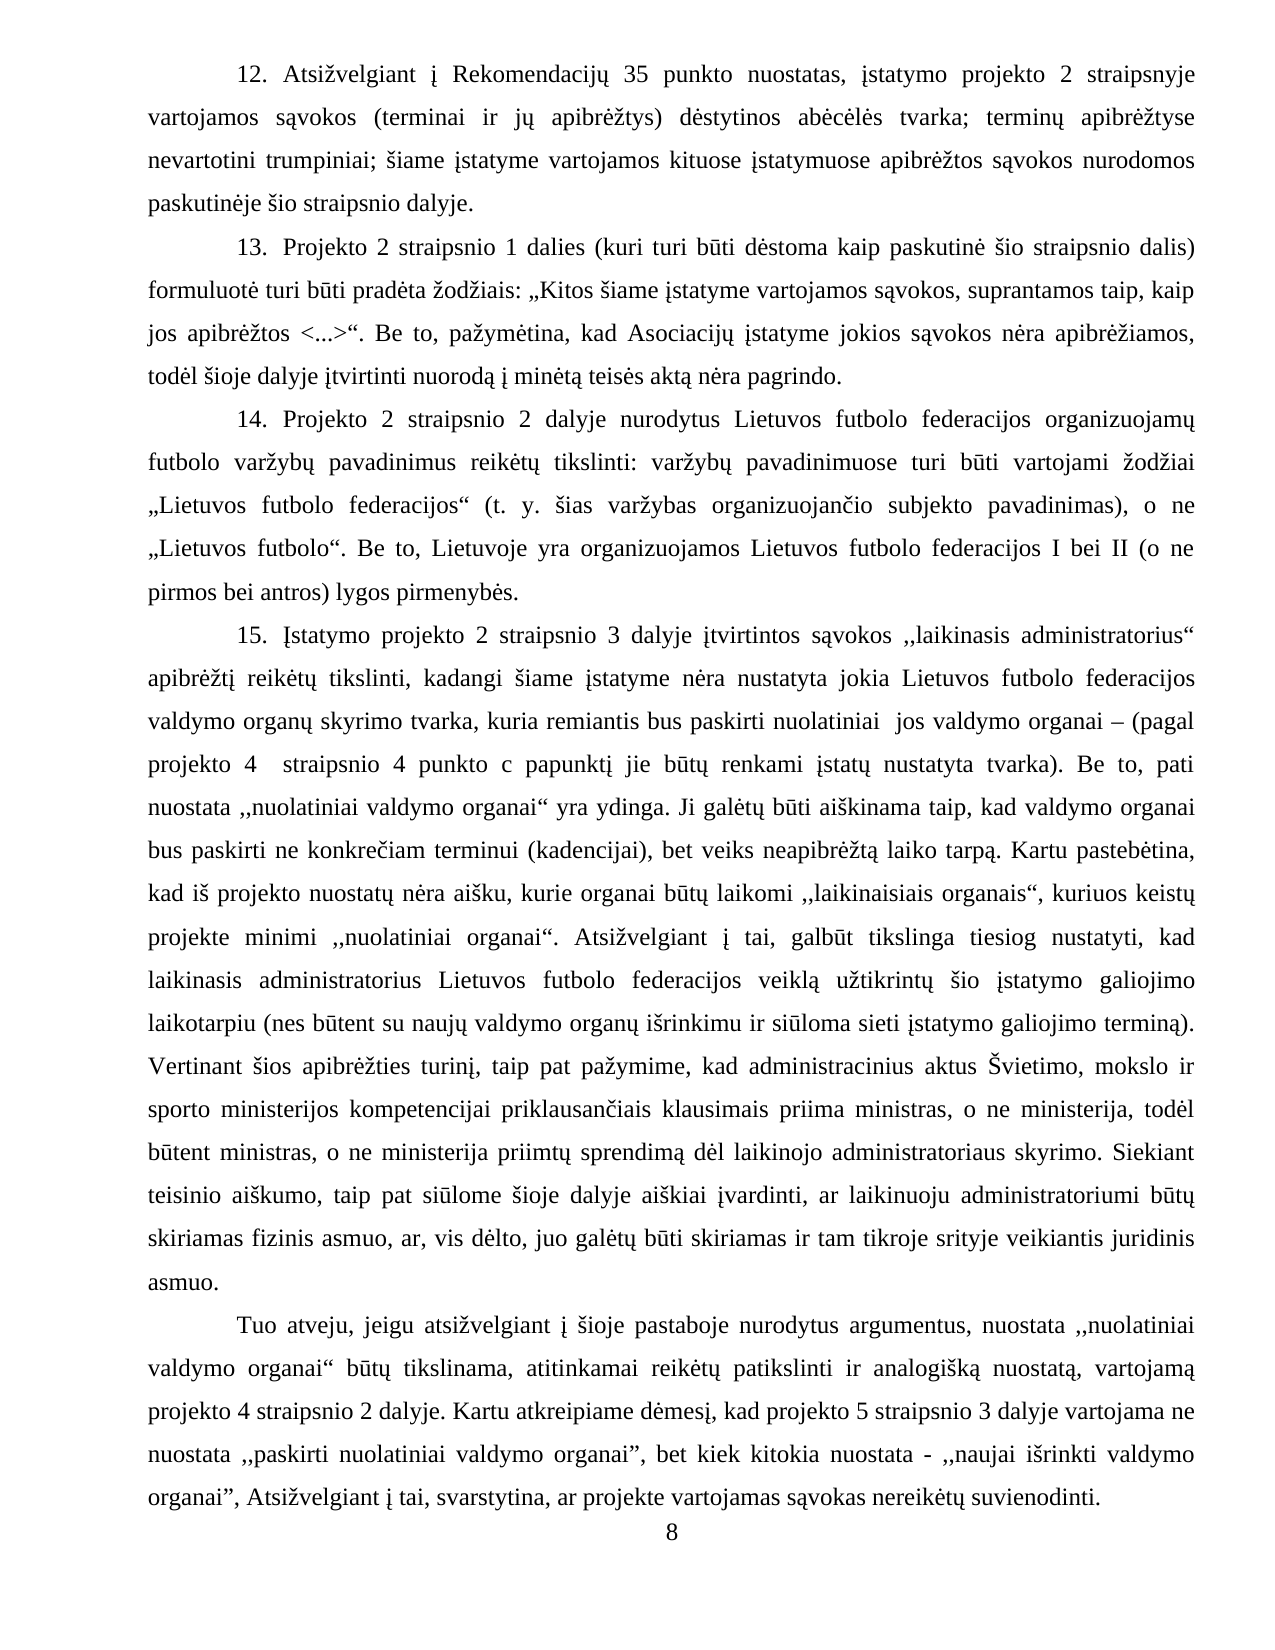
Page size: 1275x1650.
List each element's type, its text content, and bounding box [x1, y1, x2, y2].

list Projekto 2 straipsnio 1 dalies (kuri turi būti dėstoma kaip paskutinė šio straipsnio dalis) formuluotė turi būti pradėta žodžiais: „Kitos šiame įstatyme vartojamos sąvokos, suprantamos taip, kaip jos apibrėžtos <...>“. Be to, pažymėtina, kad Asociacijų įstatyme jokios sąvokos nėra apibrėžiamos, todėl šioje dalyje įtvirtinti nuorodą į minėtą teisės aktą nėra pagrindo. [148, 232, 1196, 390]
list Projekto 2 straipsnio 2 dalyje nurodytus Lietuvos futbolo federacijos organizuojamų futbolo varžybų pavadinimus reikėtų tikslinti: varžybų pavadinimuose turi būti vartojami žodžiai „Lietuvos futbolo federacijos“ (t. y. šias varžybas organizuojančio subjekto pavadinimas), o ne „Lietuvos futbolo“. Be to, Lietuvoje yra organizuojamos Lietuvos futbolo federacijos I bei II (o ne pirmos bei antros) lygos pirmenybės. [148, 404, 1196, 605]
list Atsižvelgiant į Rekomendacijų 35 punkto nuostatas, įstatymo projekto 2 straipsnyje vartojamos sąvokos (terminai ir jų apibrėžtys) dėstytinos abėcėlės tvarka; terminų apibrėžtyse nevartotini trumpiniai; šiame įstatyme vartojamos kituose įstatymuose apibrėžtos sąvokos nurodomos paskutinėje šio straipsnio dalyje. [148, 59, 1196, 217]
list Įstatymo projekto 2 straipsnio 3 dalyje įtvirtintos sąvokos ,,laikinasis administratorius“ apibrėžtį reikėtų tikslinti, kadangi šiame įstatyme nėra nustatyta jokia Lietuvos futbolo federacijos valdymo organų skyrimo tvarka, kuria remiantis bus paskirti nuolatiniai jos valdymo organai – (pagal projekto 4 straipsnio 4 punkto c papunktį jie būtų renkami įstatų nustatyta tvarka). Be to, pati nuostata ,,nuolatiniai valdymo organai“ yra ydinga. Ji galėtų būti aiškinama taip, kad valdymo organai bus paskirti ne konkrečiam terminui (kadencijai), bet veiks neapibrėžtą laiko tarpą. Kartu pastebėtina, kad iš projekto nuostatų nėra aišku, kurie organai būtų laikomi ,,laikinaisiais organais“, kuriuos keistų projekte minimi ,,nuolatiniai organai“. Atsižvelgiant į tai, galbūt tikslinga tiesiog nustatyti, kad laikinasis administratorius Lietuvos futbolo federacijos veiklą užtikrintų šio įstatymo galiojimo laikotarpiu (nes būtent su naujų valdymo organų išrinkimu ir siūloma sieti įstatymo galiojimo terminą). Vertinant šios apibrėžties turinį, taip pat pažymime, kad administracinius aktus Švietimo, mokslo ir sporto ministerijos kompetencijai priklausančiais klausimais priima ministras, o ne ministerija, todėl būtent ministras, o ne ministerija priimtų sprendimą dėl laikinojo administratoriaus skyrimo. Siekiant teisinio aiškumo, taip pat siūlome šioje dalyje aiškiai įvardinti, ar laikinuoju administratoriumi būtų skiriamas fizinis asmuo, ar, vis dėlto, juo galėtų būti skiriamas ir tam tikroje srityje veikiantis juridinis asmuo. [148, 620, 1196, 1295]
text Tuo atveju, jeigu atsižvelgiant į šioje pastaboje nurodytus argumentus, nuostata ,,nuolatiniai valdymo organai“ būtų tikslinama, atitinkamai reikėtų patikslinti ir analogišką nuostatą, vartojamą projekto 4 straipsnio 2 dalyje. Kartu atkreipiame dėmesį, kad projekto 5 straipsnio 3 dalyje vartojama ne nuostata ,,paskirti nuolatiniai valdymo organai”, bet kiek kitokia nuostata - ,,naujai išrinkti valdymo organai”, Atsižvelgiant į tai, svarstytina, ar projekte vartojamas sąvokas nereikėtų suvienodinti. [148, 1310, 1196, 1511]
